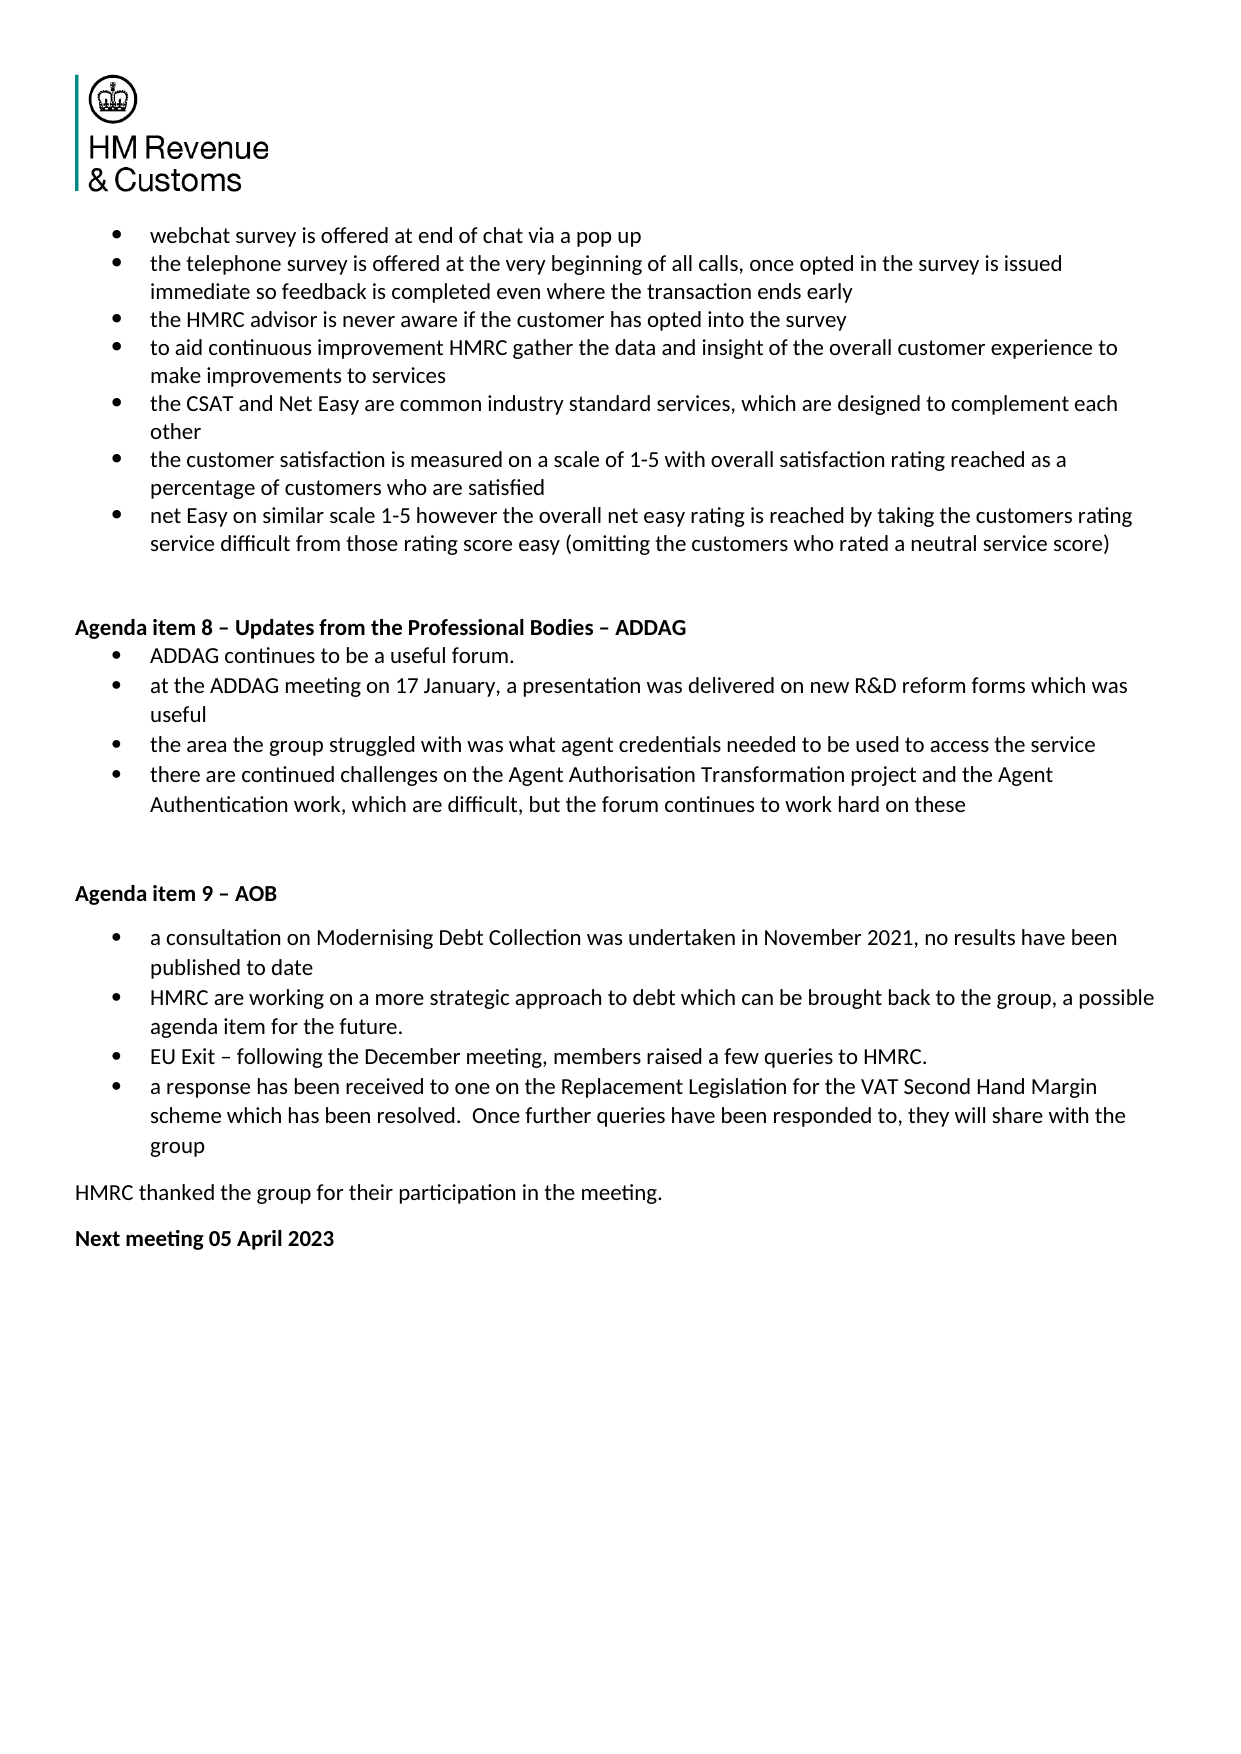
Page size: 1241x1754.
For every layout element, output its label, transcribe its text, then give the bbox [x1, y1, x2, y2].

list the CSAT and Net Easy are common industry standard services, which are designed to complement each other [112, 389, 1165, 445]
text Agenda item 9 – AOB [75, 879, 1165, 907]
list EU Exit – following the December meeting, members raised a few queries to HMRC. [112, 1042, 1165, 1070]
list the telephone survey is offered at the very beginning of all calls, once opted in the survey is issued immediate so feedback is completed even where the transaction ends early [112, 249, 1165, 305]
list ADDAG continues to be a useful forum. [112, 641, 1165, 669]
list webchat survey is offered at end of chat via a pop up [112, 221, 1165, 249]
text HMRC thanked the group for their participation in the meeting. [75, 1178, 1165, 1206]
list HMRC are working on a more strategic approach to debt which can be brought back to the group, a possible agenda item for the future. [112, 983, 1165, 1041]
list there are continued challenges on the Agent Authorisation Transformation project and the Agent Authentication work, which are difficult, but the forum continues to work hard on these [112, 760, 1165, 818]
text Next meeting 05 April 2023 [75, 1224, 1165, 1252]
list to aid continuous improvement HMRC gather the data and insight of the overall customer experience to make improvements to services [112, 333, 1165, 389]
list the customer satisfaction is measured on a scale of 1-5 with overall satisfaction rating reached as a percentage of customers who are satisfied [112, 445, 1165, 501]
list at the ADDAG meeting on 17 January, a presentation was delivered on new R&D reform forms which was useful [112, 671, 1165, 729]
list the HMRC advisor is never aware if the customer has opted into the survey [112, 305, 1165, 333]
list a consultation on Modernising Debt Collection was undertaken in November 2021, no results have been published to date [112, 923, 1165, 981]
list the area the group struggled with was what agent credentials needed to be used to access the service [112, 730, 1165, 758]
list a response has been received to one on the Replacement Legislation for the VAT Second Hand Margin scheme which has been resolved. Once further queries have been responded to, they will share with the group [112, 1072, 1165, 1159]
text Agenda item 8 – Updates from the Professional Bodies – ADDAG [75, 613, 1165, 641]
list net Easy on similar scale 1-5 however the overall net easy rating is reached by taking the customers rating service difficult from those rating score easy (omitting the customers who rated a neutral service score) [112, 501, 1165, 557]
